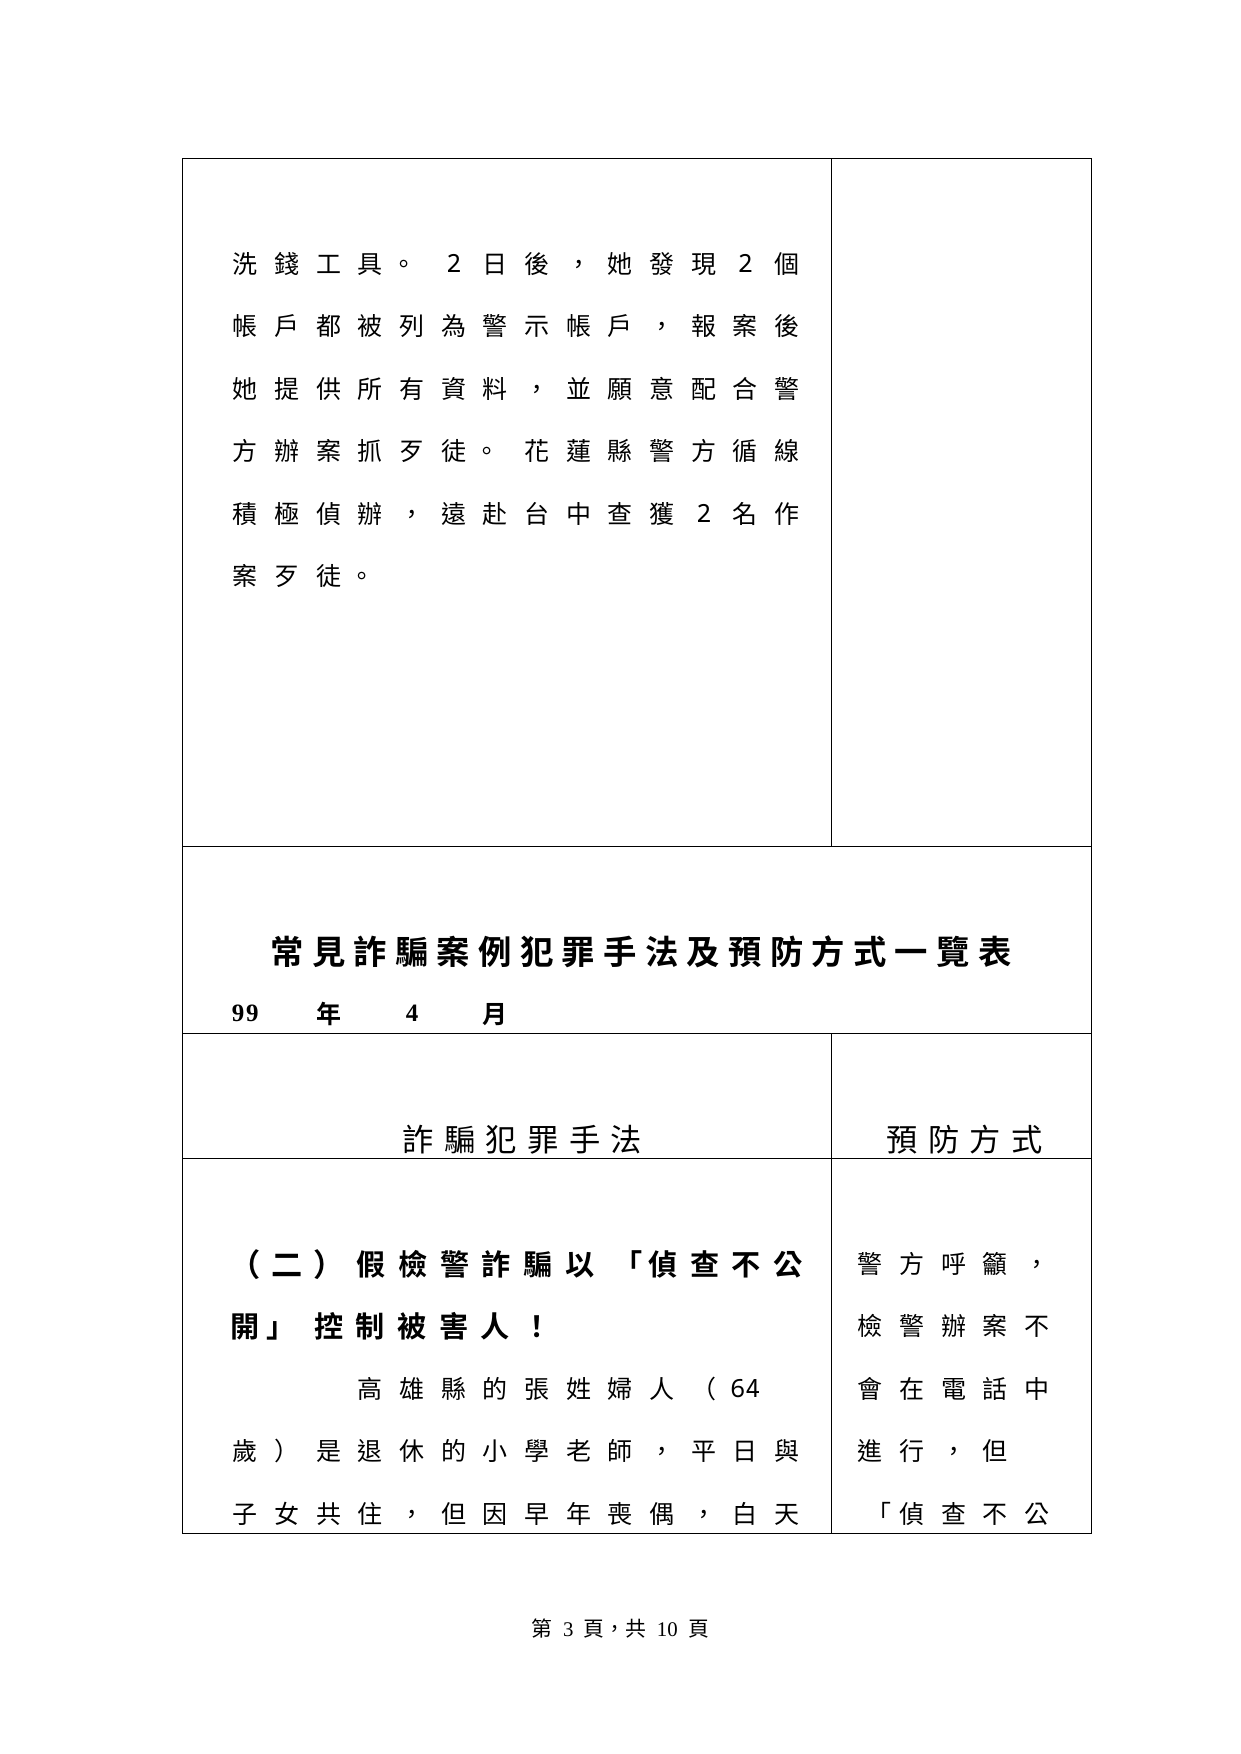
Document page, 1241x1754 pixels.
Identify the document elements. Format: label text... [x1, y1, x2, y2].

table_cell 警方呼籲，檢警辦案不會在電話中進行，但「偵查不公 [832, 1159, 1091, 1533]
table_cell 常見詐騙案例犯罪手法及預防方式一覽表 99年4月 [183, 847, 1091, 1033]
table_cell （二）假檢警詐騙以「偵查不公開」控制被害人！ 高雄縣的張姓婦人（64歲）是退休的小學老師，平日與子女共住，但因早年喪偶，白天 [183, 1159, 831, 1533]
table_cell 詐騙犯罪手法 [183, 1034, 831, 1158]
table_cell 洗錢工具。2日後，她發現2個帳戶都被列為警示帳戶，報案後她提供所有資料，並願意配合警方辦案抓歹徒。花蓮縣警方循線積極偵辦，遠赴台中查獲2名作案歹徒。 [183, 159, 831, 846]
table_cell 預防方式 [832, 1034, 1091, 1158]
table_cell [832, 159, 1091, 846]
